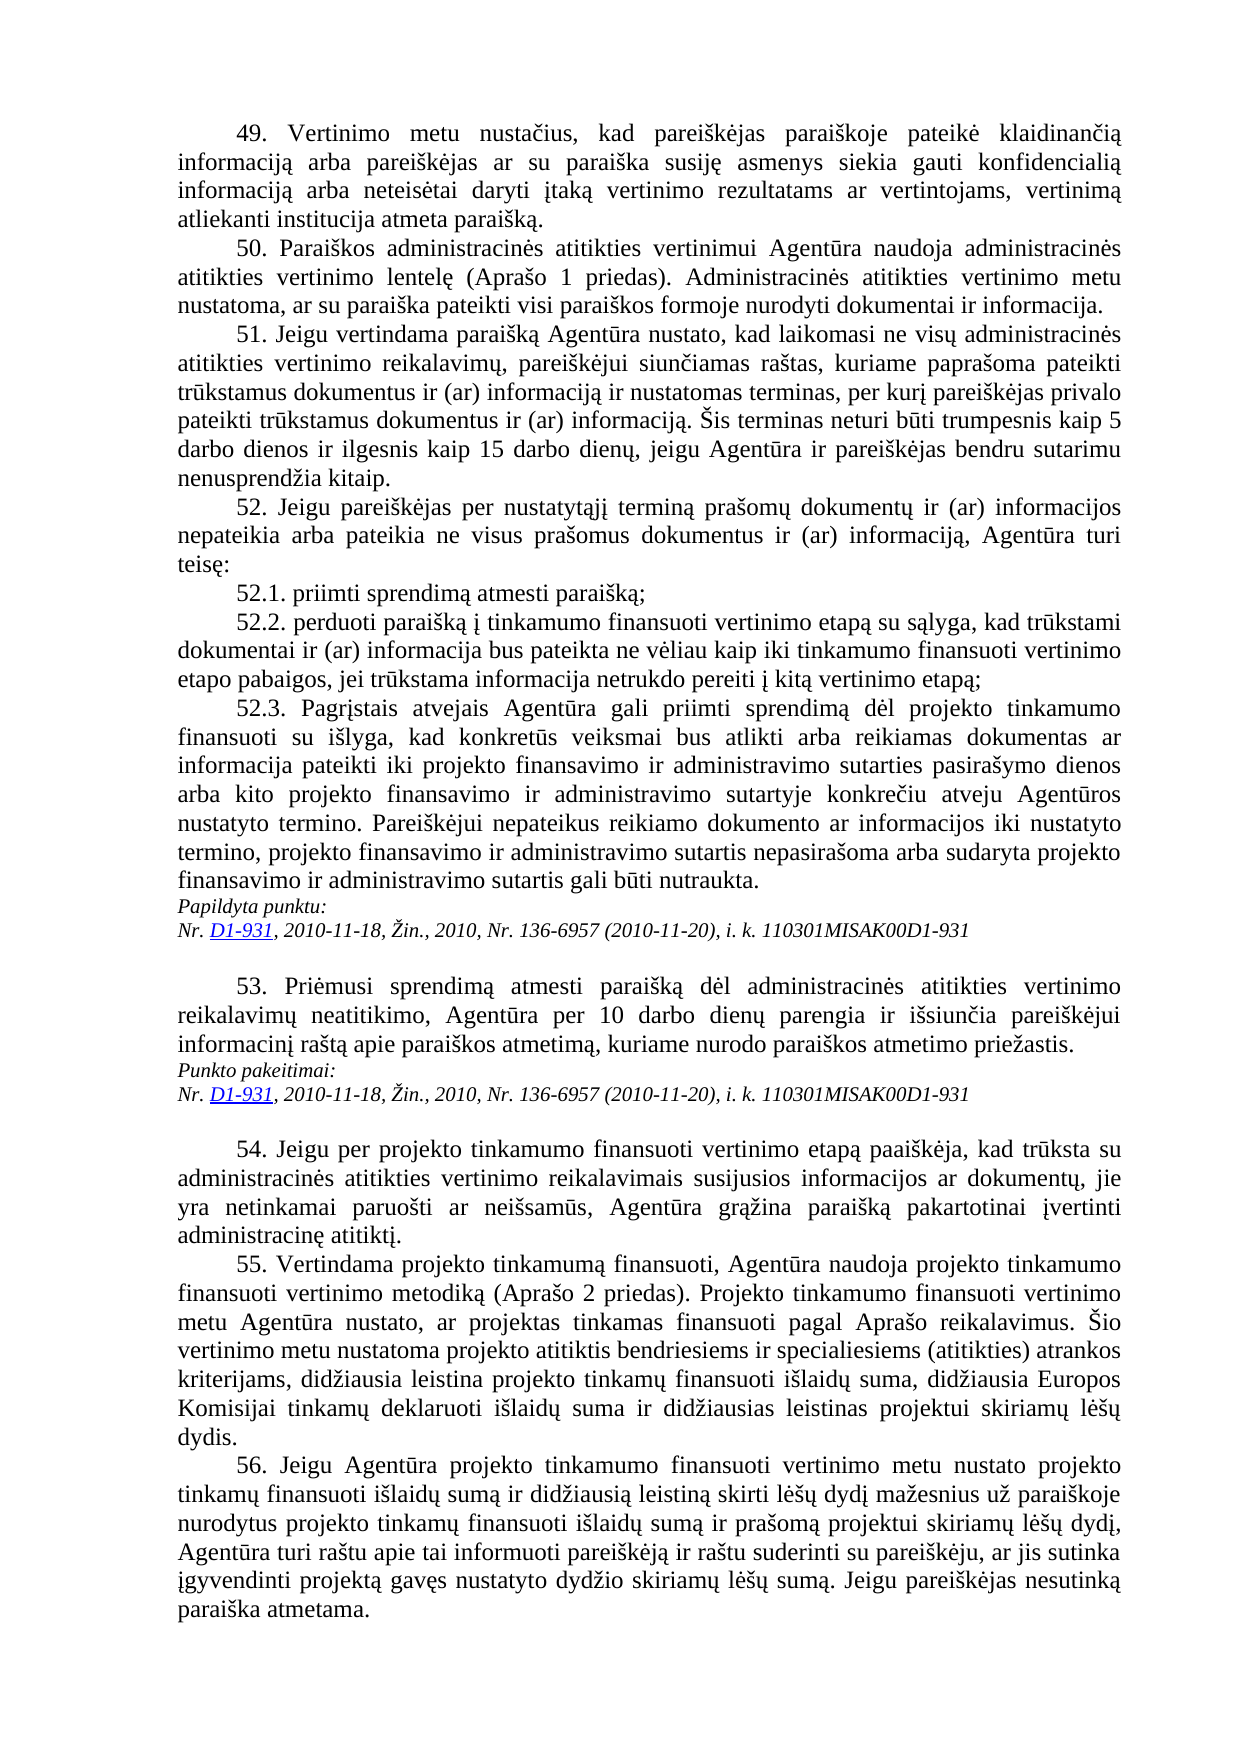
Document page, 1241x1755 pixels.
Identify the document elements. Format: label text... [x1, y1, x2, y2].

text 51. Jeigu vertindama paraišką Agentūra nustato, kad laikomasi ne visų administracinės atitikties vertinimo reikalavimų, pareiškėjui siunčiamas raštas, kuriame paprašoma pateikti trūkstamus dokumentus ir (ar) informaciją ir nustatomas terminas, per kurį pareiškėjas privalo pateikti trūkstamus dokumentus ir (ar) informaciją. Šis terminas neturi būti trumpesnis kaip 5 darbo dienos ir ilgesnis kaip 15 darbo dienų, jeigu Agentūra ir pareiškėjas bendru sutarimu nenusprendžia kitaip. [177, 319, 1122, 492]
text 54. Jeigu per projekto tinkamumo finansuoti vertinimo etapą paaiškėja, kad trūksta su administracinės atitikties vertinimo reikalavimais susijusios informacijos ar dokumentų, jie yra netinkamai paruošti ar neišsamūs, Agentūra grąžina paraišką pakartotinai įvertinti administracinę atitiktį. [177, 1134, 1122, 1249]
text 52.1. priimti sprendimą atmesti paraišką; [177, 578, 1122, 607]
text Papildyta punktu: [177, 894, 1122, 918]
text 53. Priėmusi sprendimą atmesti paraišką dėl administracinės atitikties vertinimo reikalavimų neatitikimo, Agentūra per 10 darbo dienų parengia ir išsiunčia pareiškėjui informacinį raštą apie paraiškos atmetimą, kuriame nurodo paraiškos atmetimo priežastis. [177, 971, 1122, 1057]
text Punkto pakeitimai: [177, 1057, 1122, 1082]
text Nr. D1-931, 2010-11-18, Žin., 2010, Nr. 136-6957 (2010-11-20), i. k. 110301MISAK00D1-931 [177, 918, 1122, 942]
text 56. Jeigu Agentūra projekto tinkamumo finansuoti vertinimo metu nustato projekto tinkamų finansuoti išlaidų sumą ir didžiausią leistiną skirti lėšų dydį mažesnius už paraiškoje nurodytus projekto tinkamų finansuoti išlaidų sumą ir prašomą projektui skiriamų lėšų dydį, Agentūra turi raštu apie tai informuoti pareiškėją ir raštu suderinti su pareiškėju, ar jis sutinka įgyvendinti projektą gavęs nustatyto dydžio skiriamų lėšų sumą. Jeigu pareiškėjas nesutinką paraiška atmetama. [177, 1451, 1122, 1623]
text 50. Paraiškos administracinės atitikties vertinimui Agentūra naudoja administracinės atitikties vertinimo lentelę (Aprašo 1 priedas). Administracinės atitikties vertinimo metu nustatoma, ar su paraiška pateikti visi paraiškos formoje nurodyti dokumentai ir informacija. [177, 233, 1122, 319]
text Nr. D1-931, 2010-11-18, Žin., 2010, Nr. 136-6957 (2010-11-20), i. k. 110301MISAK00D1-931 [177, 1082, 1122, 1106]
text 52.3. Pagrįstais atvejais Agentūra gali priimti sprendimą dėl projekto tinkamumo finansuoti su išlyga, kad konkretūs veiksmai bus atlikti arba reikiamas dokumentas ar informacija pateikti iki projekto finansavimo ir administravimo sutarties pasirašymo dienos arba kito projekto finansavimo ir administravimo sutartyje konkrečiu atveju Agentūros nustatyto termino. Pareiškėjui nepateikus reikiamo dokumento ar informacijos iki nustatyto termino, projekto finansavimo ir administravimo sutartis nepasirašoma arba sudaryta projekto finansavimo ir administravimo sutartis gali būti nutraukta. [177, 693, 1122, 894]
text 52.2. perduoti paraišką į tinkamumo finansuoti vertinimo etapą su sąlyga, kad trūkstami dokumentai ir (ar) informacija bus pateikta ne vėliau kaip iki tinkamumo finansuoti vertinimo etapo pabaigos, jei trūkstama informacija netrukdo pereiti į kitą vertinimo etapą; [177, 607, 1122, 693]
text 49. Vertinimo metu nustačius, kad pareiškėjas paraiškoje pateikė klaidinančią informaciją arba pareiškėjas ar su paraiška susiję asmenys siekia gauti konfidencialią informaciją arba neteisėtai daryti įtaką vertinimo rezultatams ar vertintojams, vertinimą atliekanti institucija atmeta paraišką. [177, 118, 1122, 233]
text 52. Jeigu pareiškėjas per nustatytąjį terminą prašomų dokumentų ir (ar) informacijos nepateikia arba pateikia ne visus prašomus dokumentus ir (ar) informaciją, Agentūra turi teisę: [177, 492, 1122, 578]
text 55. Vertindama projekto tinkamumą finansuoti, Agentūra naudoja projekto tinkamumo finansuoti vertinimo metodiką (Aprašo 2 priedas). Projekto tinkamumo finansuoti vertinimo metu Agentūra nustato, ar projektas tinkamas finansuoti pagal Aprašo reikalavimus. Šio vertinimo metu nustatoma projekto atitiktis bendriesiems ir specialiesiems (atitikties) atrankos kriterijams, didžiausia leistina projekto tinkamų finansuoti išlaidų suma, didžiausia Europos Komisijai tinkamų deklaruoti išlaidų suma ir didžiausias leistinas projektui skiriamų lėšų dydis. [177, 1249, 1122, 1451]
